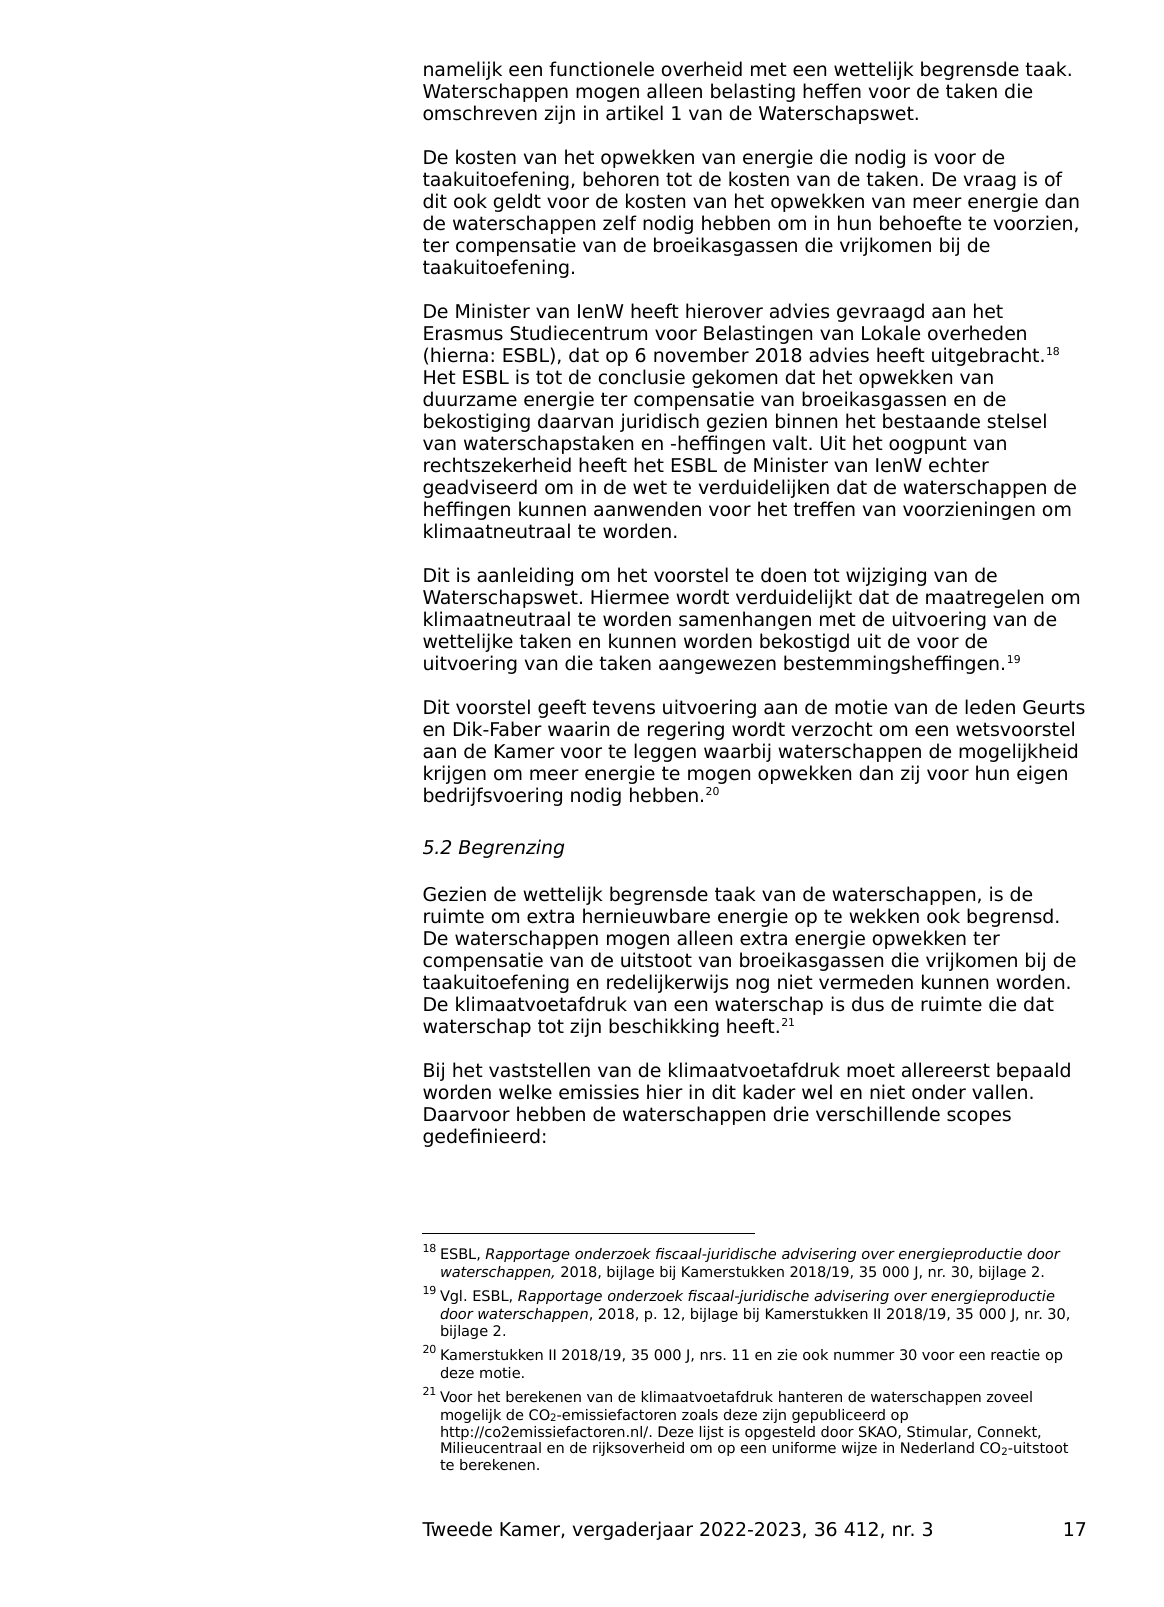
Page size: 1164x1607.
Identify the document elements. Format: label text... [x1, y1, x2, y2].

text Bij het vaststellen van de klimaatvoetafdruk moet allereerst bepaald worden welke emissies hier in dit kader wel en niet onder vallen. Daarvoor hebben de waterschappen drie verschillende scopes gedefinieerd: [422, 1060, 1087, 1148]
text Vgl. ESBL, Rapportage onderzoek fiscaal-juridische advisering over energieproductie door waterschappen, 2018, p. 12, bijlage bij Kamerstukken II 2018/19, 35 000 J, nr. 30, bijlage 2. [422, 1284, 1087, 1340]
text namelijk een functionele overheid met een wettelijk begrensde taak. Waterschappen mogen alleen belasting heffen voor de taken die omschreven zijn in artikel 1 van de Waterschapswet. [422, 59, 1087, 125]
text De Minister van IenW heeft hierover advies gevraagd aan het Erasmus Studiecentrum voor Belastingen van Lokale overheden (hierna: ESBL), dat op 6 november 2018 advies heeft uitgebracht. Het ESBL is tot de conclusie gekomen dat het opwekken van duurzame energie ter compensatie van broeikasgassen en de bekostiging daarvan juridisch gezien binnen het bestaande stelsel van waterschapstaken en -heffingen valt. Uit het oogpunt van rechtszekerheid heeft het ESBL de Minister van IenW echter geadviseerd om in de wet te verduidelijken dat de waterschappen de heffingen kunnen aanwenden voor het treffen van voorzieningen om klimaatneutraal te worden. [422, 301, 1087, 543]
subtitle 5.2 Begrenzing [422, 837, 1087, 859]
text Dit voorstel geeft tevens uitvoering aan de motie van de leden Geurts en Dik-Faber waarin de regering wordt verzocht om een wetsvoorstel aan de Kamer voor te leggen waarbij waterschappen de mogelijkheid krijgen om meer energie te mogen opwekken dan zij voor hun eigen bedrijfsvoering nodig hebben. [422, 697, 1087, 807]
text Voor het berekenen van de klimaatvoetafdruk hanteren de waterschappen zoveel mogelijk de CO2-emissiefactoren zoals deze zijn gepubliceerd op http://co2emissiefactoren.nl/. Deze lijst is opgesteld door SKAO, Stimular, Connekt, Milieucentraal en de rijksoverheid om op een uniforme wijze in Nederland CO2-uitstoot te berekenen. [422, 1385, 1087, 1474]
text Dit is aanleiding om het voorstel te doen tot wijziging van de Waterschapswet. Hiermee wordt verduidelijkt dat de maatregelen om klimaatneutraal te worden samenhangen met de uitvoering van de wettelijke taken en kunnen worden bekostigd uit de voor de uitvoering van die taken aangewezen bestemmingsheffingen. [422, 565, 1087, 675]
text Kamerstukken II 2018/19, 35 000 J, nrs. 11 en zie ook nummer 30 voor een reactie op deze motie. [422, 1343, 1087, 1382]
text ESBL, Rapportage onderzoek fiscaal-juridische advisering over energieproductie door waterschappen, 2018, bijlage bij Kamerstukken 2018/19, 35 000 J, nr. 30, bijlage 2. [422, 1242, 1087, 1281]
text De kosten van het opwekken van energie die nodig is voor de taakuitoefening, behoren tot de kosten van de taken. De vraag is of dit ook geldt voor de kosten van het opwekken van meer energie dan de waterschappen zelf nodig hebben om in hun behoefte te voorzien, ter compensatie van de broeikasgassen die vrijkomen bij de taakuitoefening. [422, 147, 1087, 279]
text Gezien de wettelijk begrensde taak van de waterschappen, is de ruimte om extra hernieuwbare energie op te wekken ook begrensd. De waterschappen mogen alleen extra energie opwekken ter compensatie van de uitstoot van broeikasgassen die vrijkomen bij de taakuitoefening en redelijkerwijs nog niet vermeden kunnen worden. De klimaatvoetafdruk van een waterschap is dus de ruimte die dat waterschap tot zijn beschikking heeft. [422, 884, 1087, 1038]
